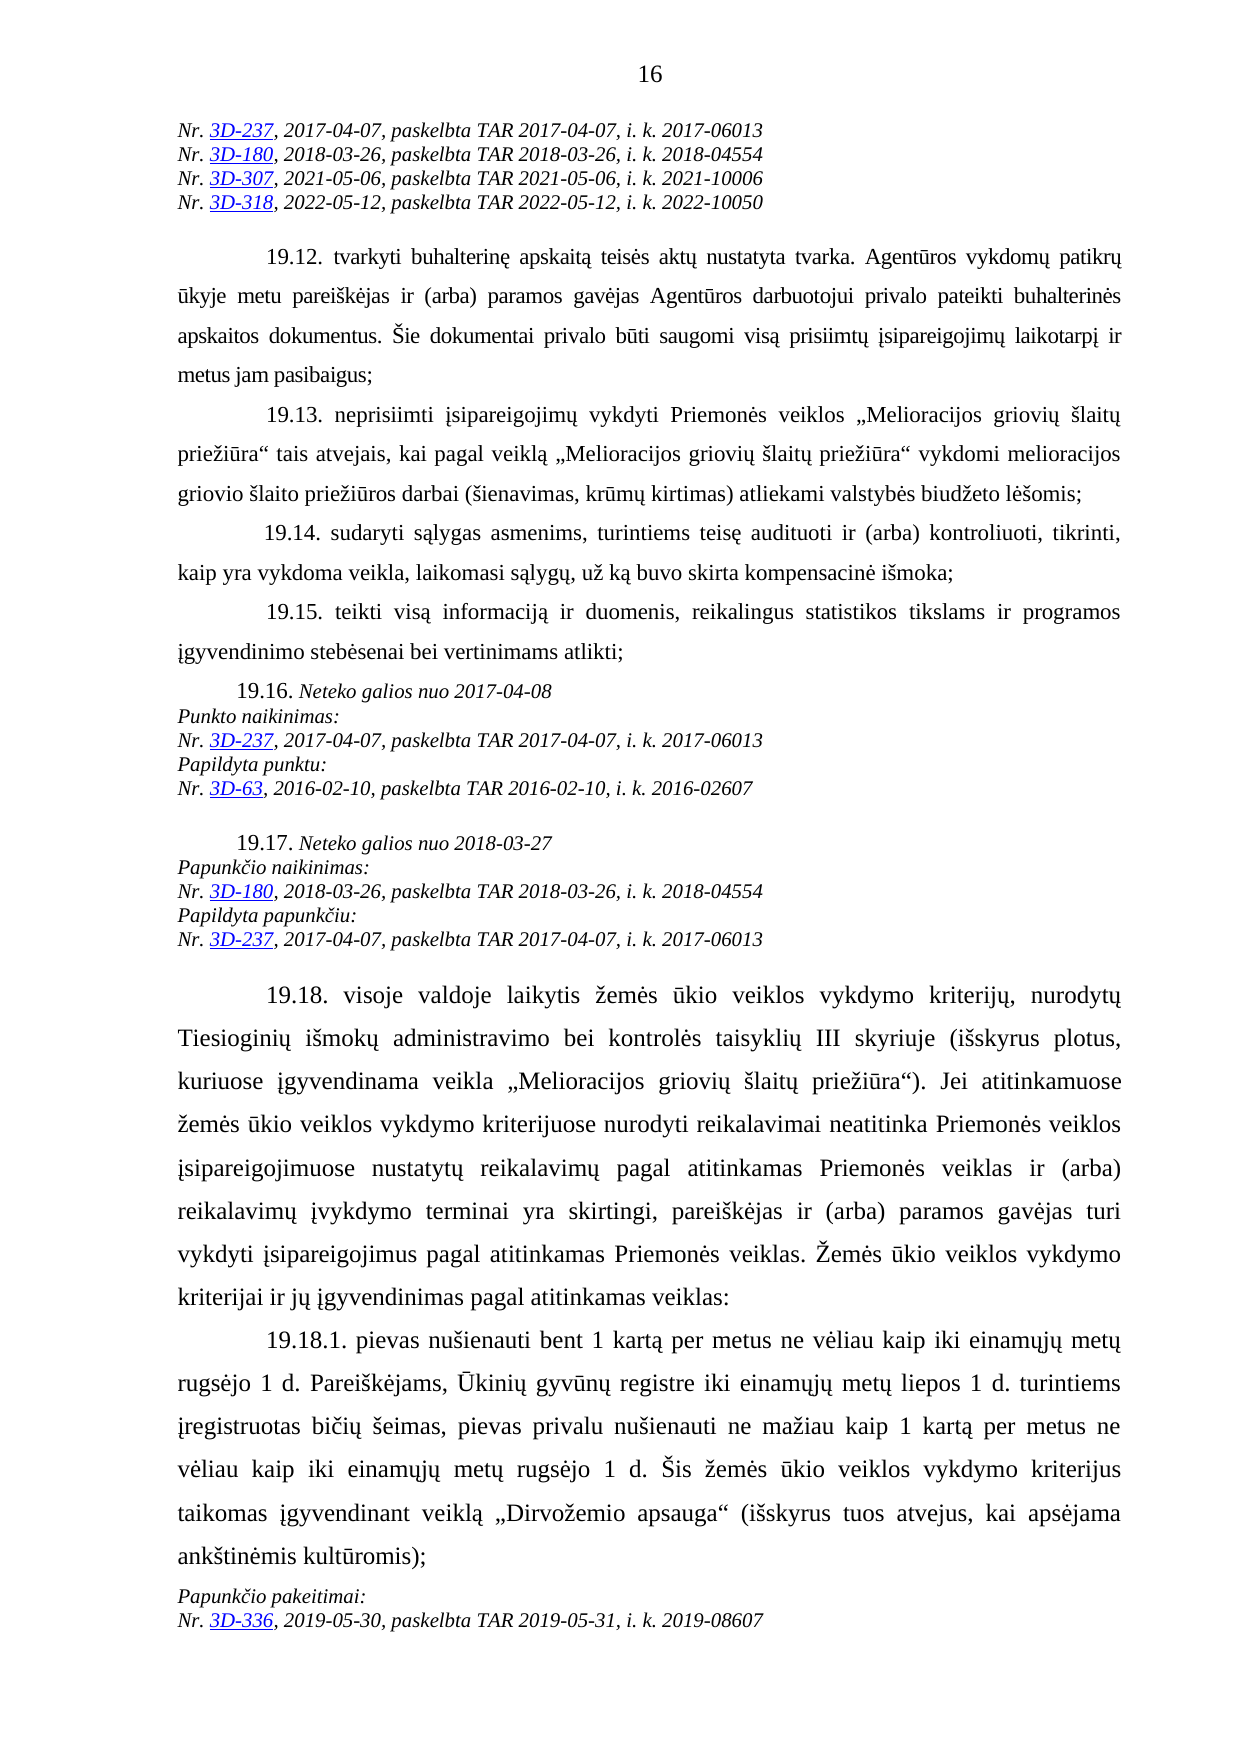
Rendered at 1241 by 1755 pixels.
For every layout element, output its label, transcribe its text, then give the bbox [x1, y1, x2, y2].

text Punkto naikinimas: [177, 704, 1122, 728]
text Nr. 3D-318, 2022-05-12, paskelbta TAR 2022-05-12, i. k. 2022-10050 [177, 190, 1122, 214]
text Nr. 3D-180, 2018-03-26, paskelbta TAR 2018-03-26, i. k. 2018-04554 [177, 879, 1122, 903]
text Nr. 3D-237, 2017-04-07, paskelbta TAR 2017-04-07, i. k. 2017-06013 [177, 118, 1122, 142]
text 19.17. Neteko galios nuo 2018-03-27 [177, 829, 1122, 855]
text Papildyta punktu: [177, 752, 1122, 776]
text 19.16. Neteko galios nuo 2017-04-08 [177, 677, 1122, 704]
text Nr. 3D-63, 2016-02-10, paskelbta TAR 2016-02-10, i. k. 2016-02607 [177, 776, 1122, 800]
text Nr. 3D-336, 2019-05-30, paskelbta TAR 2019-05-31, i. k. 2019-08607 [177, 1608, 1122, 1632]
text Nr. 3D-237, 2017-04-07, paskelbta TAR 2017-04-07, i. k. 2017-06013 [177, 728, 1122, 752]
text 19.18. visoje valdoje laikytis žemės ūkio veiklos vykdymo kriterijų, nurodytų Tiesioginių išmokų administravimo bei kontrolės taisyklių III skyriuje (išskyrus plotus, kuriuose įgyvendinama veikla „Melioracijos griovių šlaitų priežiūra“). Jei atitinkamuose žemės ūkio veiklos vykdymo kriterijuose nurodyti reikalavimai neatitinka Priemonės veiklos įsipareigojimuose nustatytų reikalavimų pagal atitinkamas Priemonės veiklas ir (arba) reikalavimų įvykdymo terminai yra skirtingi, pareiškėjas ir (arba) paramos gavėjas turi vykdyti įsipareigojimus pagal atitinkamas Priemonės veiklas. Žemės ūkio veiklos vykdymo kriterijai ir jų įgyvendinimas pagal atitinkamas veiklas: [177, 980, 1122, 1311]
text 19.12. tvarkyti buhalterinę apskaitą teisės aktų nustatyta tvarka. Agentūros vykdomų patikrų ūkyje metu pareiškėjas ir (arba) paramos gavėjas Agentūros darbuotojui privalo pateikti buhalterinės apskaitos dokumentus. Šie dokumentai privalo būti saugomi visą prisiimtų įsipareigojimų laikotarpį ir metus jam pasibaigus; [177, 243, 1122, 388]
text 19.18.1. pievas nušienauti bent 1 kartą per metus ne vėliau kaip iki einamųjų metų rugsėjo 1 d. Pareiškėjams, Ūkinių gyvūnų registre iki einamųjų metų liepos 1 d. turintiems įregistruotas bičių šeimas, pievas privalu nušienauti ne mažiau kaip 1 kartą per metus ne vėliau kaip iki einamųjų metų rugsėjo 1 d. Šis žemės ūkio veiklos vykdymo kriterijus taikomas įgyvendinant veiklą „Dirvožemio apsauga“ (išskyrus tuos atvejus, kai apsėjama ankštinėmis kultūromis); [177, 1325, 1122, 1569]
text 19.13. neprisiimti įsipareigojimų vykdyti Priemonės veiklos „Melioracijos griovių šlaitų priežiūra“ tais atvejais, kai pagal veiklą „Melioracijos griovių šlaitų priežiūra“ vykdomi melioracijos griovio šlaito priežiūros darbai (šienavimas, krūmų kirtimas) atliekami valstybės biudžeto lėšomis; [177, 401, 1122, 506]
text Nr. 3D-307, 2021-05-06, paskelbta TAR 2021-05-06, i. k. 2021-10006 [177, 166, 1122, 190]
text Nr. 3D-180, 2018-03-26, paskelbta TAR 2018-03-26, i. k. 2018-04554 [177, 142, 1122, 166]
text Papunkčio pakeitimai: [177, 1584, 1122, 1608]
text Papunkčio naikinimas: [177, 855, 1122, 879]
text Nr. 3D-237, 2017-04-07, paskelbta TAR 2017-04-07, i. k. 2017-06013 [177, 927, 1122, 951]
text 19.14. sudaryti sąlygas asmenims, turintiems teisę audituoti ir (arba) kontroliuoti, tikrinti, kaip yra vykdoma veikla, laikomasi sąlygų, už ką buvo skirta kompensacinė išmoka; [177, 519, 1122, 585]
text Papildyta papunkčiu: [177, 903, 1122, 927]
text 19.15. teikti visą informaciją ir duomenis, reikalingus statistikos tikslams ir programos įgyvendinimo stebėsenai bei vertinimams atlikti; [177, 598, 1122, 664]
